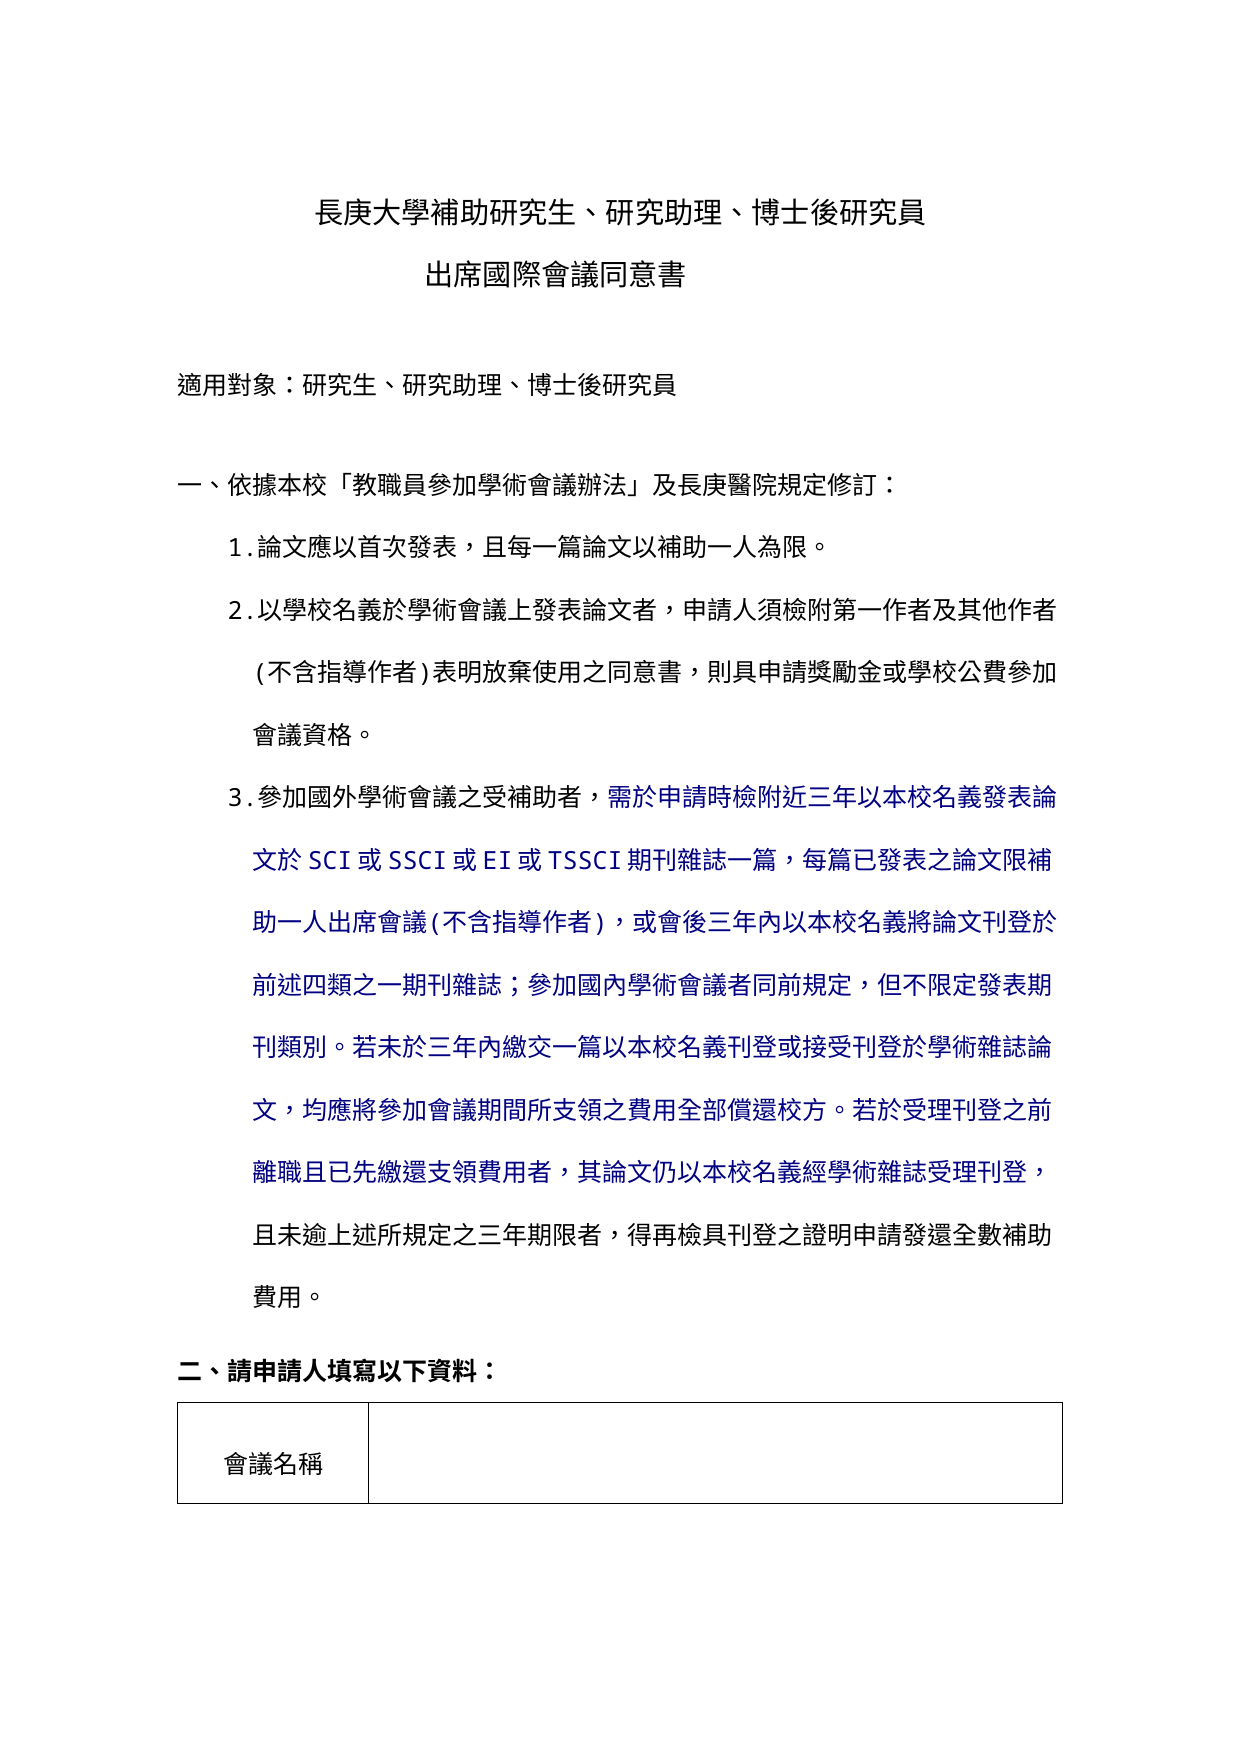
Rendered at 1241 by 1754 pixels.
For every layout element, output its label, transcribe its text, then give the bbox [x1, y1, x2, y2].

text 一、依據本校「教職員參加學術會議辦法」及長庚醫院規定修訂： [177, 442, 1063, 504]
table_header [369, 1403, 1062, 1503]
text 適用對象：研究生、研究助理、博士後研究員 [177, 342, 1063, 404]
text 1.論文應以首次發表，且每一篇論文以補助一人為限。 [177, 504, 1063, 567]
text 2.以學校名義於學術會議上發表論文者，申請人須檢附第一作者及其他作者(不含指導作者)表明放棄使用之同意書，則具申請獎勵金或學校公費參加會議資格。 [227, 567, 1063, 754]
table_header 會議名稱 [178, 1403, 368, 1503]
text 長庚大學補助研究生、研究助理、博士後研究員 出席國際會議同意書 [177, 169, 1063, 294]
text 二、請申請人填寫以下資料： [177, 1328, 1063, 1390]
text 3.參加國外學術會議之受補助者，需於申請時檢附近三年以本校名義發表論文於SCI或SSCI或EI或TSSCI期刊雜誌一篇，每篇已發表之論文限補助一人出席會議(不含指導作者)，或會後三年內以本校名義將論文刊登於前述四類之一期刊雜誌；參加國內學術會議者同前規定，但不限定發表期刊類別。若未於三年內繳交一篇以本校名義刊登或接受刊登於學術雜誌論文，均應將參加會議期間所支領之費用全部償還校方。若於受理刊登之前離職且已先繳還支領費用者，其論文仍以本校名義經學術雜誌受理刊登，且未逾上述所規定之三年期限者，得再檢具刊登之證明申請發還全數補助費用。 [227, 754, 1063, 1317]
